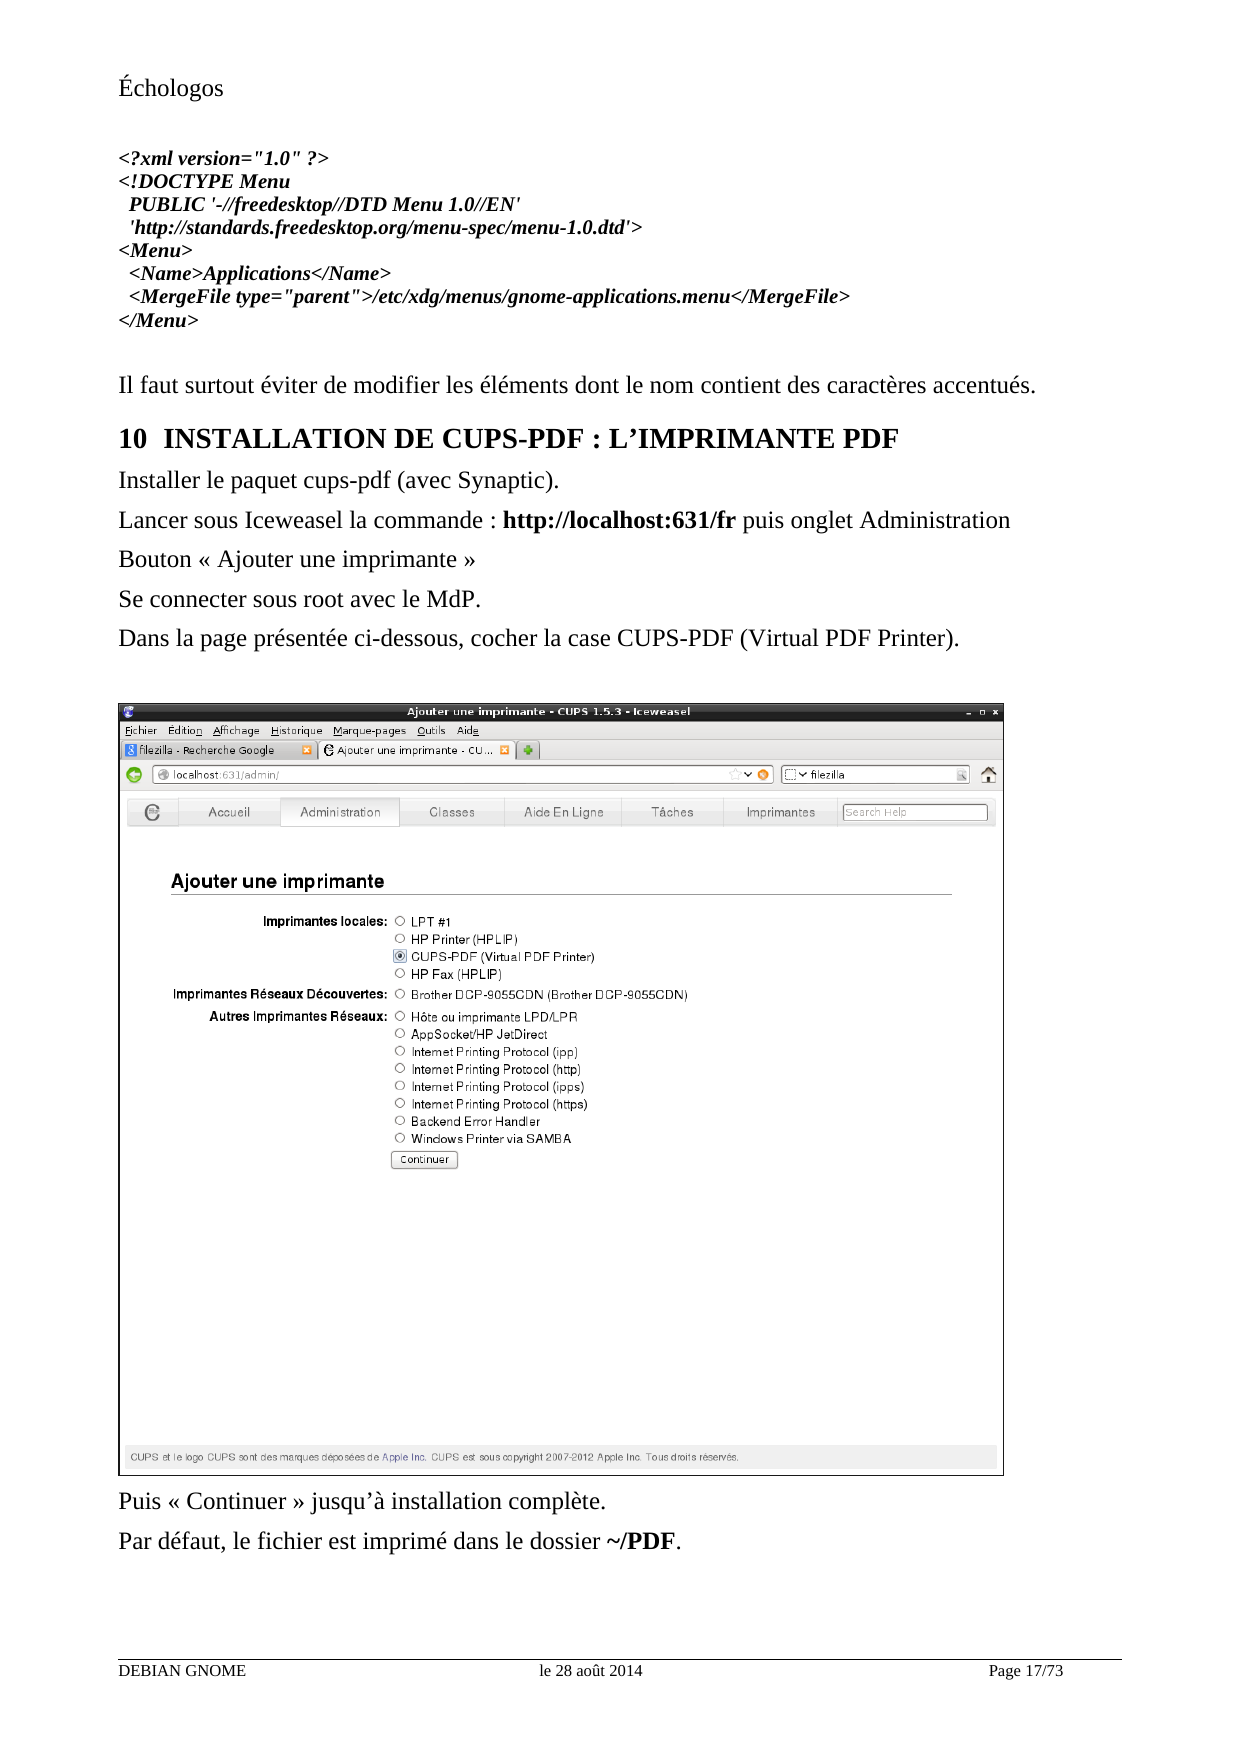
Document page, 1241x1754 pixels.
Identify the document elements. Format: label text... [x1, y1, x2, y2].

text Bouton « Ajouter une imprimante » [118, 545, 1122, 573]
text Par défaut, le fichier est imprimé dans le dossier ~/PDF. [118, 1527, 1122, 1555]
text Dans la page présentée ci-dessous, cocher la case CUPS-PDF (Virtual PDF Printer). [118, 624, 1122, 652]
text PUBLIC '-//freedesktop//DTD Menu 1.0//EN' [118, 193, 1122, 216]
text </Menu> [118, 308, 1122, 332]
subtitle Installation de cups-pdf : l’imprimante PDF [118, 422, 1122, 455]
text <!DOCTYPE Menu [118, 170, 1122, 193]
text Lancer sous Iceweasel la commande : http://localhost:631/fr puis onglet Administration [118, 506, 1122, 534]
text <MergeFile type="parent">/etc/xdg/menus/gnome-applications.menu</MergeFile> [118, 285, 1122, 308]
text Puis « Continuer » jusqu’à installation complète. [118, 1487, 1122, 1515]
text Se connecter sous root avec le MdP. [118, 585, 1122, 613]
text <Name>Applications</Name> [118, 262, 1122, 285]
text <Menu> [118, 239, 1122, 262]
text Installer le paquet cups-pdf (avec Synaptic). [118, 466, 1122, 494]
picture [118, 703, 1004, 1476]
text 'http://standards.freedesktop.org/menu-spec/menu-1.0.dtd'> [118, 216, 1122, 239]
text Il faut surtout éviter de modifier les éléments dont le nom contient des caractères accentués. [118, 371, 1122, 399]
text <?xml version="1.0" ?> [118, 147, 1122, 170]
